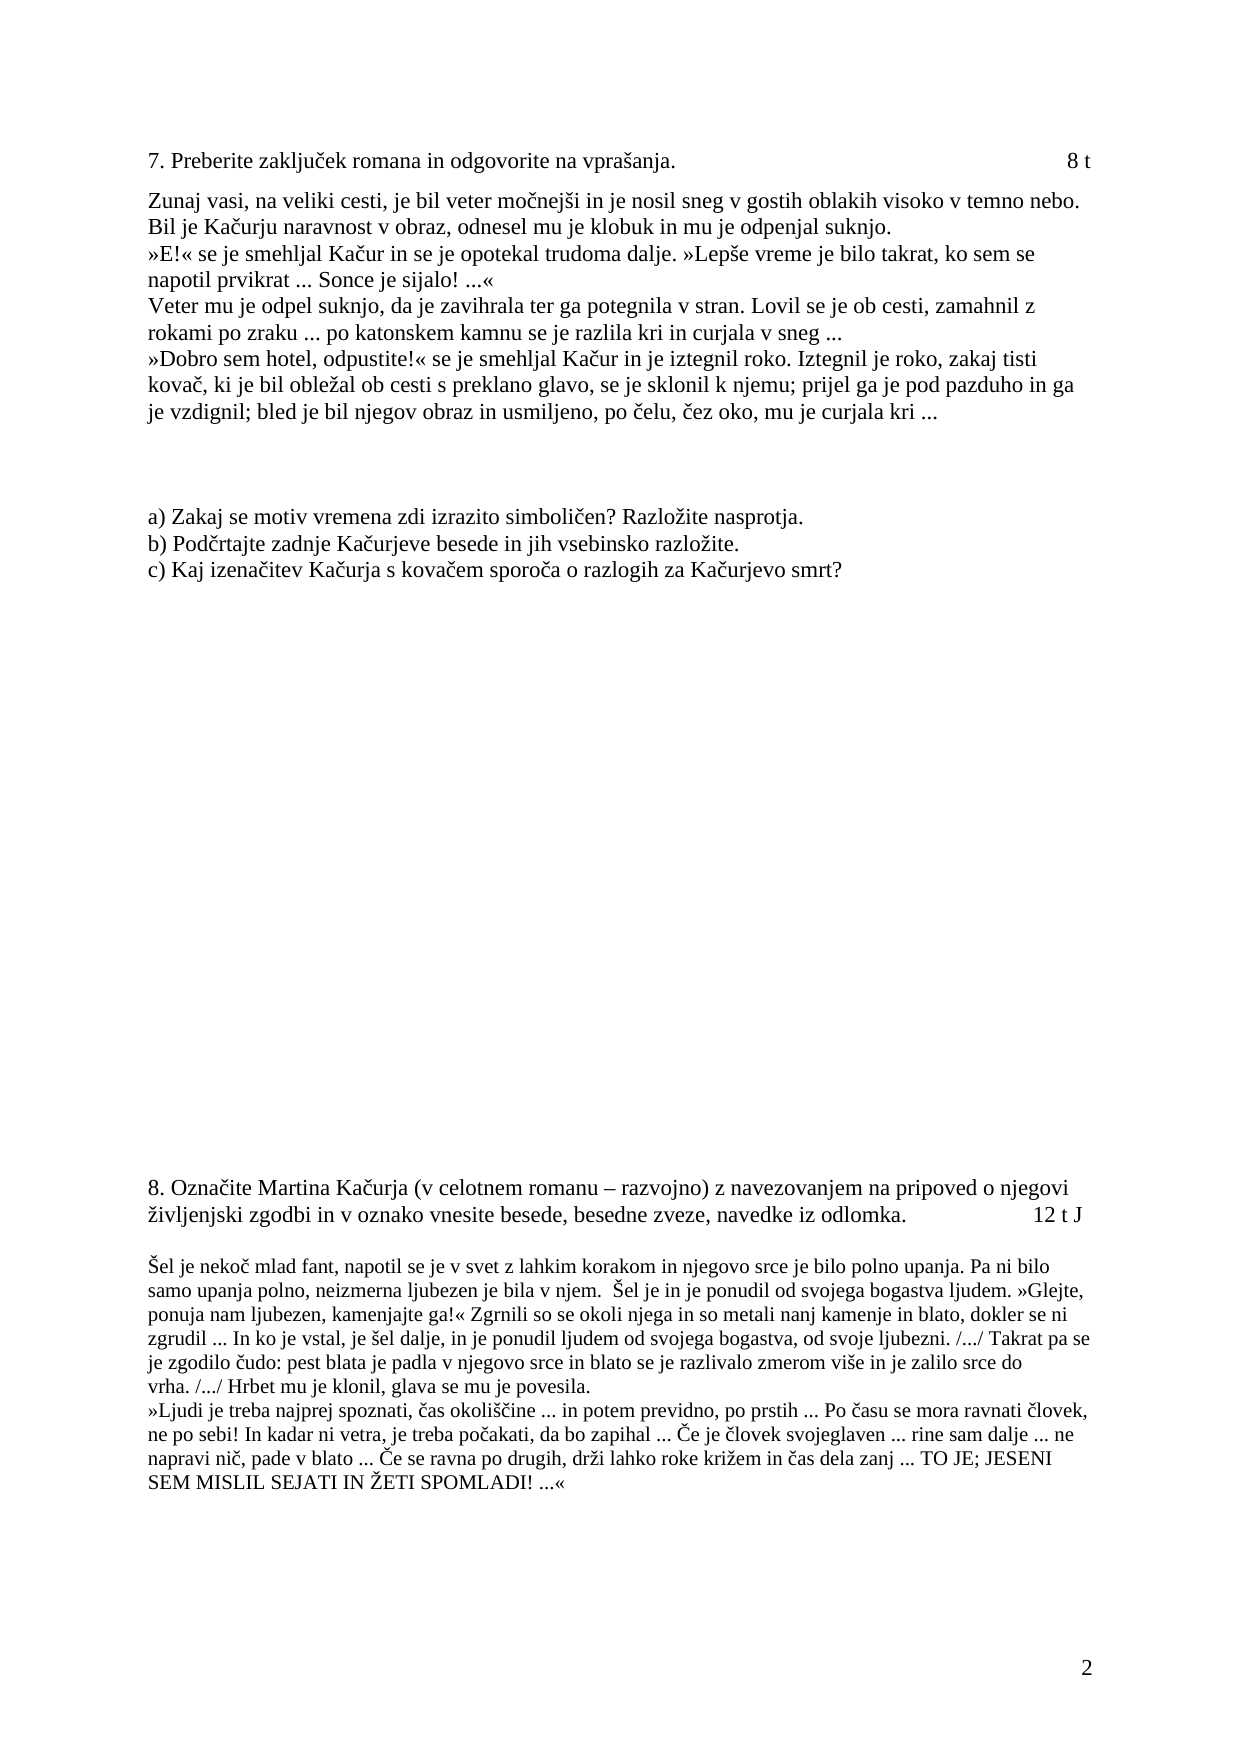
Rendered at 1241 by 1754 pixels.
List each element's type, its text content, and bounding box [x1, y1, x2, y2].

text Šel je nekoč mlad fant, napotil se je v svet z lahkim korakom in njegovo srce je bilo polno upanja. Pa ni bilo samo upanja polno, neizmerna ljubezen je bila v njem. Šel je in je ponudil od svojega bogastva ljudem. »Glejte, ponuja nam ljubezen, kamenjajte ga!« Zgrnili so se okoli njega in so metali nanj kamenje in blato, dokler se ni zgrudil ... In ko je vstal, je šel dalje, in je ponudil ljudem od svojega bogastva, od svoje ljubezni. /.../ Takrat pa se je zgodilo čudo: pest blata je padla v njegovo srce in blato se je razlivalo zmerom više in je zalilo srce do vrha. /.../ Hrbet mu je klonil, glava se mu je povesila. [148, 1253, 1093, 1398]
text »E!« se je smehljal Kačur in se je opotekal trudoma dalje. »Lepše vreme je bilo takrat, ko sem se napotil prvikrat ... Sonce je sijalo! ...« [148, 240, 1093, 292]
text Veter mu je odpel suknjo, da je zavihrala ter ga potegnila v stran. Lovil se je ob cesti, zamahnil z rokami po zraku ... po katonskem kamnu se je razlila kri in curjala v sneg ... [148, 292, 1093, 345]
text Zunaj vasi, na veliki cesti, je bil veter močnejši in je nosil sneg v gostih oblakih visoko v temno nebo. Bil je Kačurju naravnost v obraz, odnesel mu je klobuk in mu je odpenjal suknjo. [148, 187, 1093, 240]
text »Ljudi je treba najprej spoznati, čas okoliščine ... in potem previdno, po prstih ... Po času se mora ravnati človek, ne po sebi! In kadar ni vetra, je treba počakati, da bo zapihal ... Če je človek svojeglaven ... rine sam dalje ... ne napravi nič, pade v blato ... Če se ravna po drugih, drži lahko roke križem in čas dela zanj ... TO JE; JESENI SEM MISLIL SEJATI IN ŽETI SPOMLADI! ...« [148, 1398, 1093, 1494]
text b) Podčrtajte zadnje Kačurjeve besede in jih vsebinsko razložite. [148, 529, 1093, 556]
text 8. Označite Martina Kačurja (v celotnem romanu – razvojno) z navezovanjem na pripoved o njegovi življenjski zgodbi in v oznako vnesite besede, besedne zveze, navedke iz odlomka. 12 t J [148, 1174, 1093, 1227]
text 7. Preberite zaključek romana in odgovorite na vprašanja. 8 t [148, 148, 1093, 174]
text a) Zakaj se motiv vremena zdi izrazito simboličen? Razložite nasprotja. [148, 503, 1093, 529]
text c) Kaj izenačitev Kačurja s kovačem sporoča o razlogih za Kačurjevo smrt? [148, 556, 1093, 582]
text »Dobro sem hotel, odpustite!« se je smehljal Kačur in je iztegnil roko. Iztegnil je roko, zakaj tisti kovač, ki je bil obležal ob cesti s preklano glavo, se je sklonil k njemu; prijel ga je pod pazduho in ga je vzdignil; bled je bil njegov obraz in usmiljeno, po čelu, čez oko, mu je curjala kri ... [148, 345, 1093, 424]
